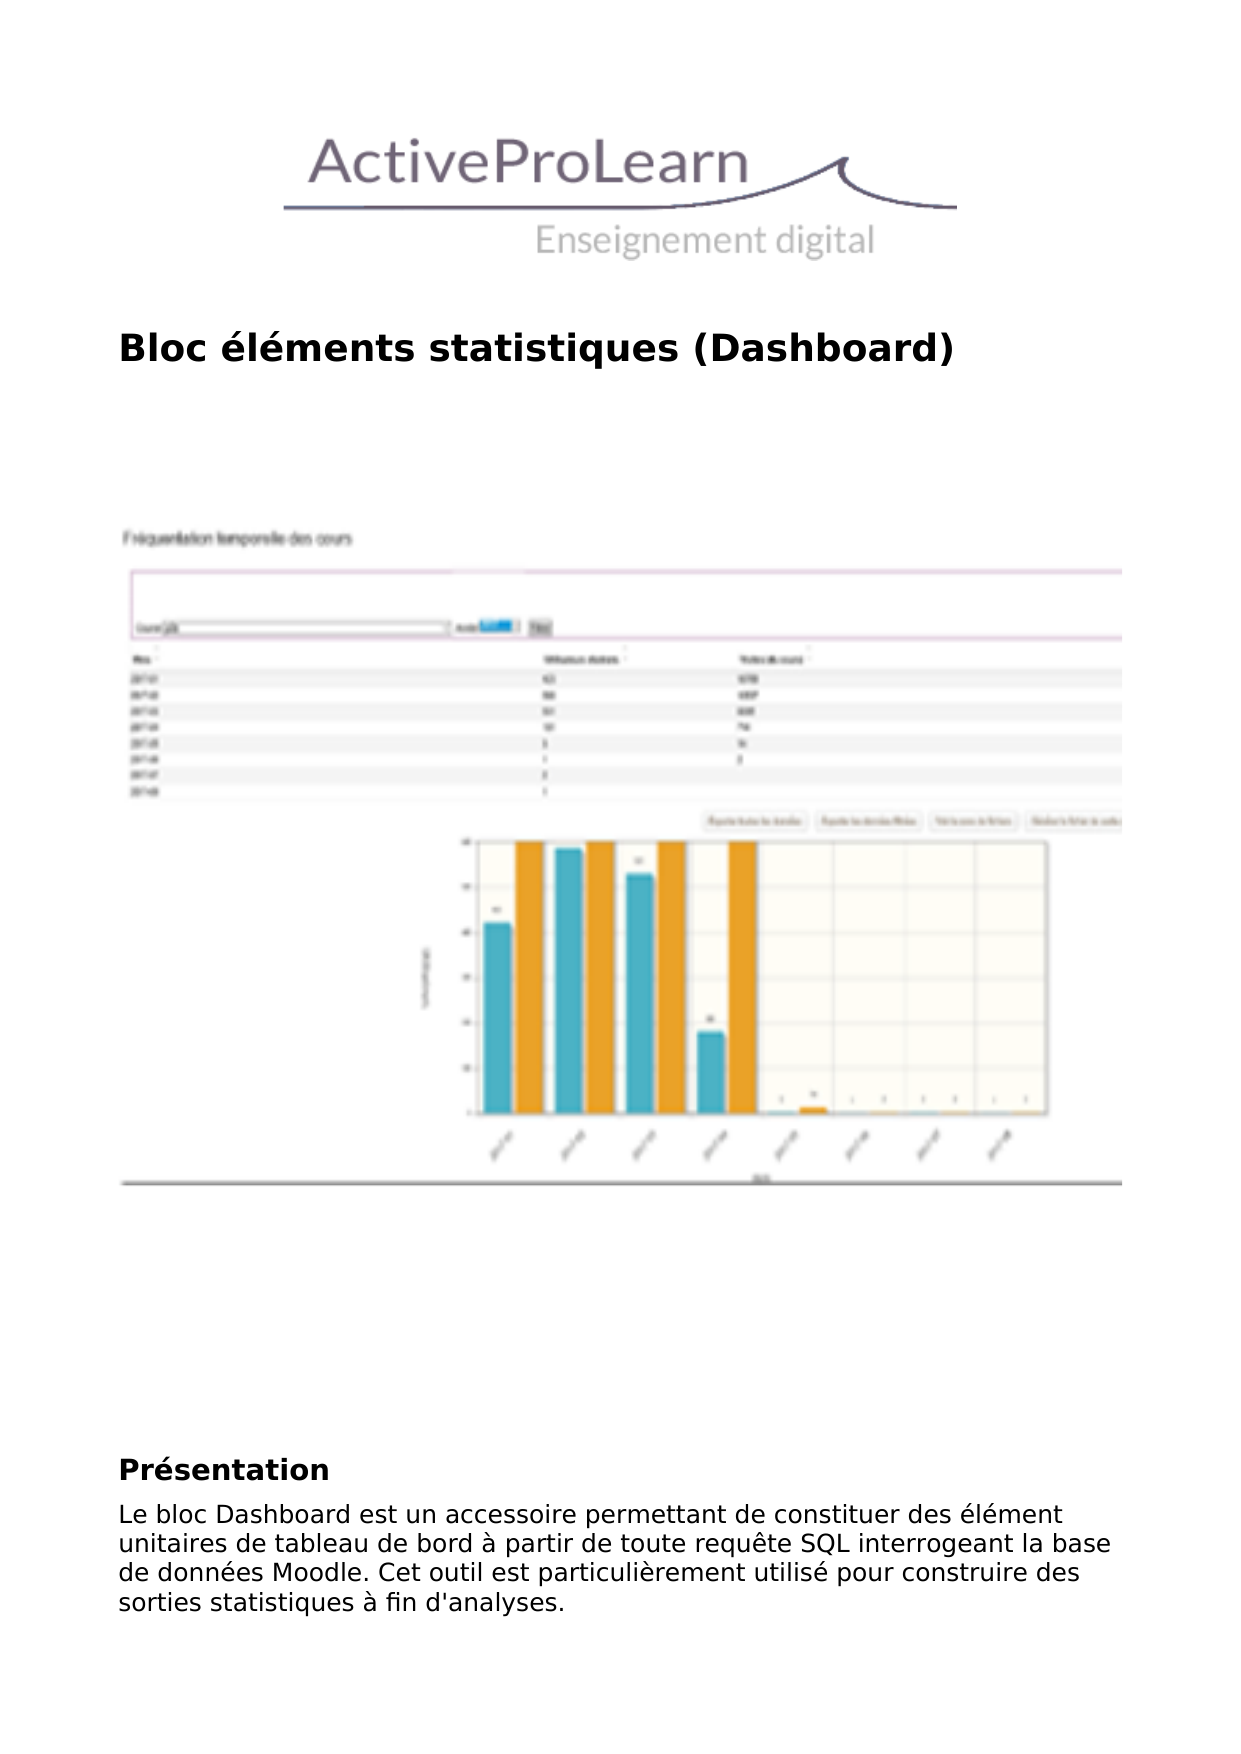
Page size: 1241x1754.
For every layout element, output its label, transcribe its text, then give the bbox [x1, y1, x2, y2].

text Le bloc Dashboard est un accessoire permettant de constituer des élément unitaires de tableau de bord à partir de toute requête SQL interrogeant la base de données Moodle. Cet outil est particulièrement utilisé pour construire des sorties statistiques à fin d'analyses. [118, 1500, 1122, 1617]
subtitle Bloc éléments statistiques (Dashboard) [118, 327, 1122, 371]
picture [118, 383, 1123, 1387]
picture [283, 118, 957, 261]
subtitle Présentation [118, 1454, 1122, 1488]
